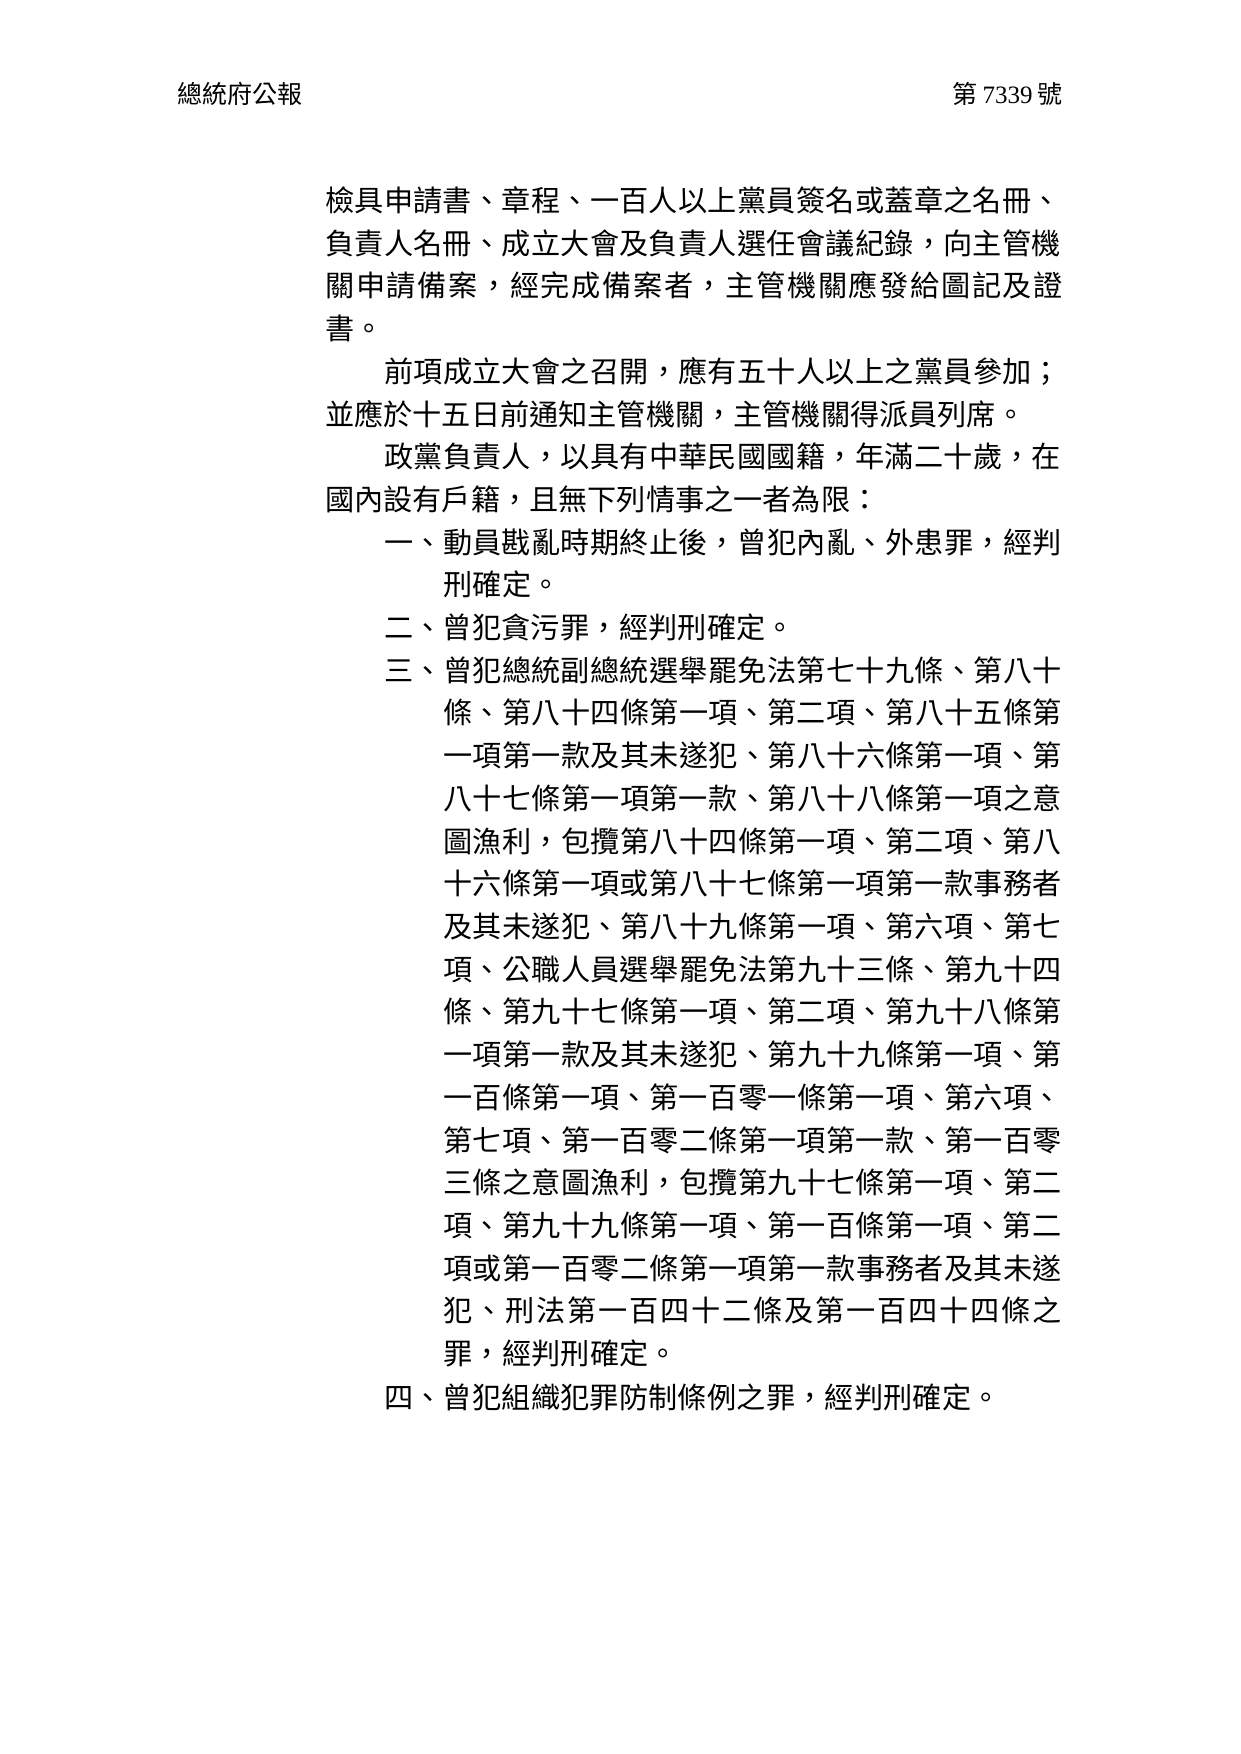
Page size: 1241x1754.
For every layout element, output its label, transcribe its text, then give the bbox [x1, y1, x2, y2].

text 政黨負責人，以具有中華民國國籍，年滿二十歲，在國內設有戶籍，且無下列情事之一者為限： [325, 433, 1064, 519]
text 二、曾犯貪污罪，經判刑確定。 [384, 604, 1064, 647]
text 前項成立大會之召開，應有五十人以上之黨員參加；並應於十五日前通知主管機關，主管機關得派員列席。 [325, 348, 1064, 433]
text 檢具申請書、章程、一百人以上黨員簽名或蓋章之名冊、負責人名冊、成立大會及負責人選任會議紀錄，向主管機關申請備案，經完成備案者，主管機關應發給圖記及證書。 [177, 177, 1064, 348]
text 一、動員戡亂時期終止後，曾犯內亂、外患罪，經判刑確定。 [384, 519, 1064, 604]
text 三、曾犯總統副總統選舉罷免法第七十九條、第八十條、第八十四條第一項、第二項、第八十五條第一項第一款及其未遂犯、第八十六條第一項、第八十七條第一項第一款、第八十八條第一項之意圖漁利，包攬第八十四條第一項、第二項、第八十六條第一項或第八十七條第一項第一款事務者及其未遂犯、第八十九條第一項、第六項、第七項、公職人員選舉罷免法第九十三條、第九十四條、第九十七條第一項、第二項、第九十八條第一項第一款及其未遂犯、第九十九條第一項、第一百條第一項、第一百零一條第一項、第六項、第七項、第一百零二條第一項第一款、第一百零三條之意圖漁利，包攬第九十七條第一項、第二項、第九十九條第一項、第一百條第一項、第二項或第一百零二條第一項第一款事務者及其未遂犯、刑法第一百四十二條及第一百四十四條之罪，經判刑確定。 [384, 647, 1064, 1373]
text 四、曾犯組織犯罪防制條例之罪，經判刑確定。 [384, 1373, 1064, 1417]
